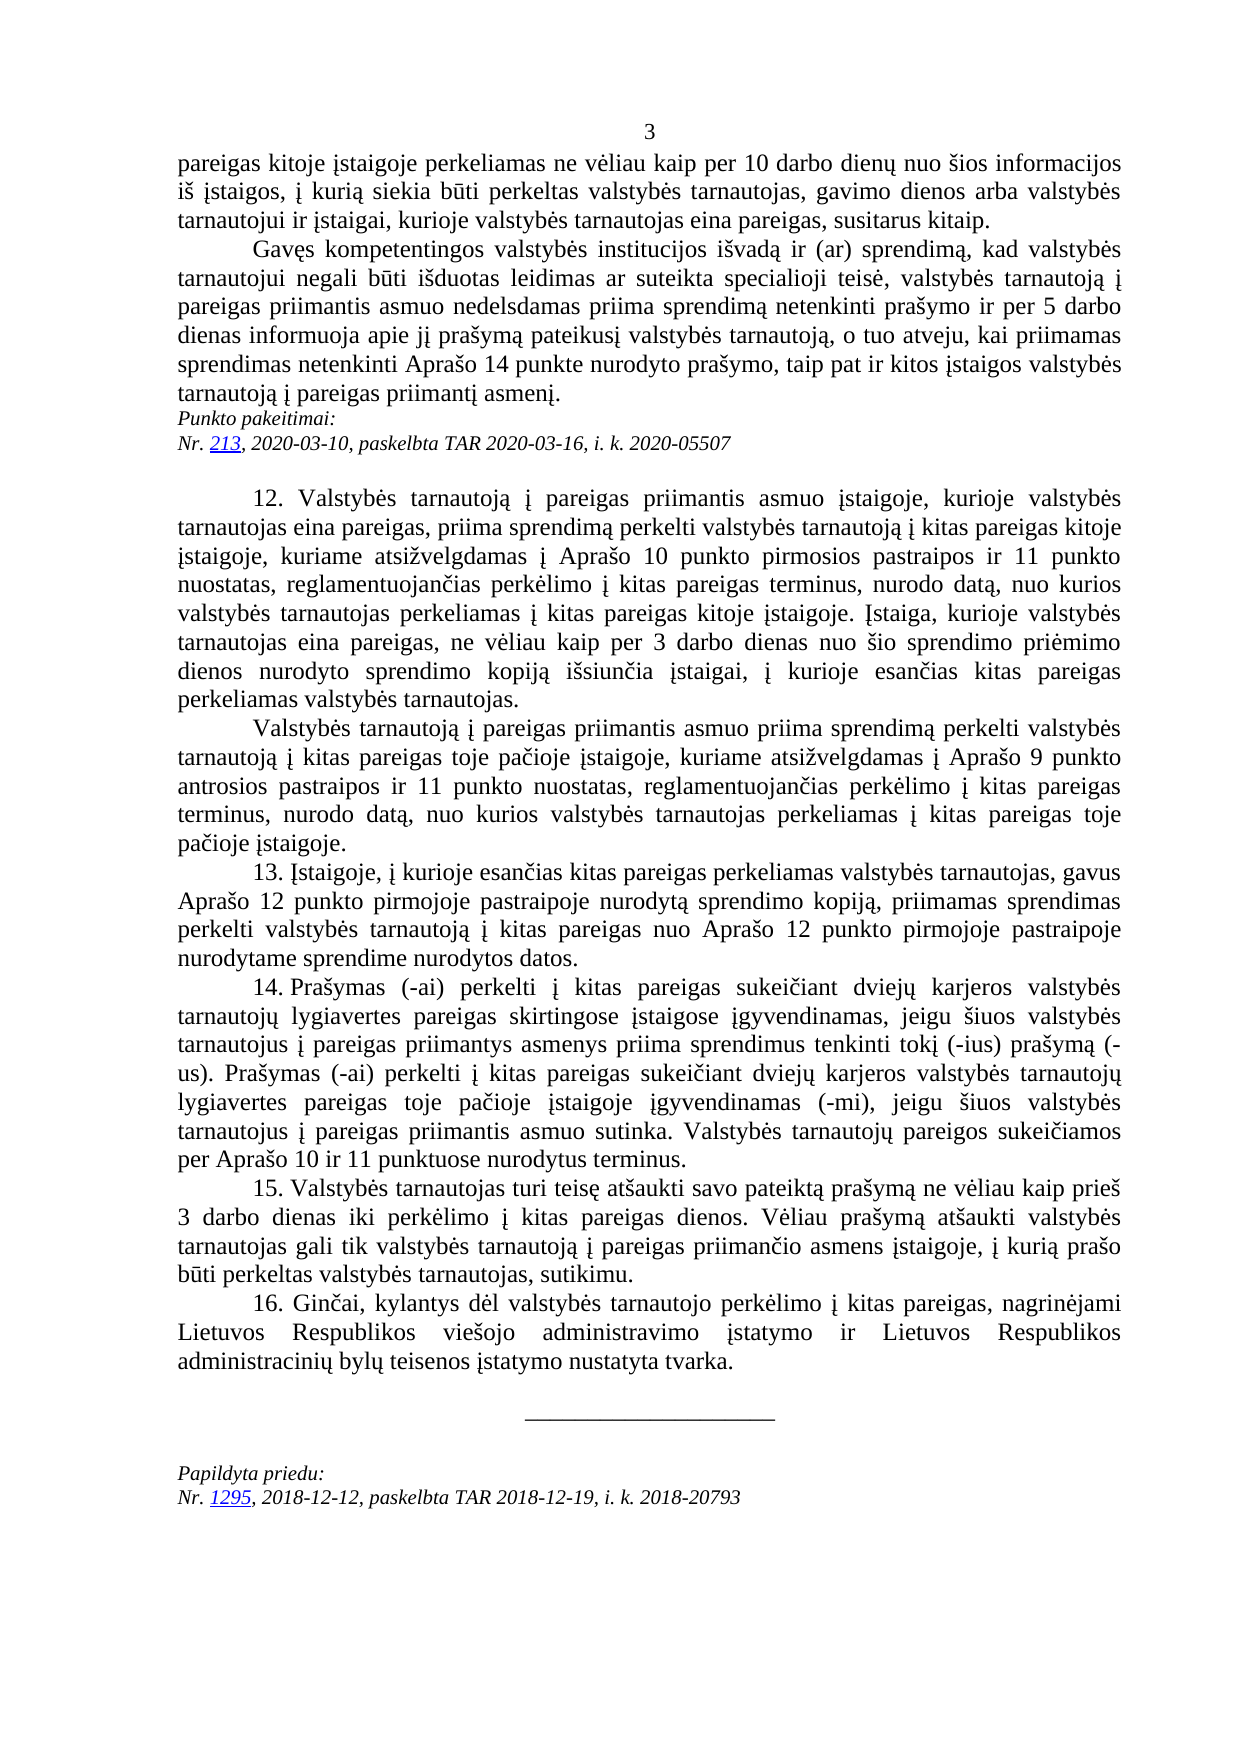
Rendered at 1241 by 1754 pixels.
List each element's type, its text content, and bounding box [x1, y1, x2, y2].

text Valstybės tarnautoją į pareigas priimantis asmuo priima sprendimą perkelti valstybės tarnautoją į kitas pareigas toje pačioje įstaigoje, kuriame atsižvelgdamas į Aprašo 9 punkto antrosios pastraipos ir 11 punkto nuostatas, reglamentuojančias perkėlimo į kitas pareigas terminus, nurodo datą, nuo kurios valstybės tarnautojas perkeliamas į kitas pareigas toje pačioje įstaigoje. [177, 713, 1122, 857]
text 16. Ginčai, kylantys dėl valstybės tarnautojo perkėlimo į kitas pareigas, nagrinėjami Lietuvos Respublikos viešojo administravimo įstatymo ir Lietuvos Respublikos administracinių bylų teisenos įstatymo nustatyta tvarka. [177, 1288, 1122, 1374]
text 12. Valstybės tarnautoją į pareigas priimantis asmuo įstaigoje, kurioje valstybės tarnautojas eina pareigas, priima sprendimą perkelti valstybės tarnautoją į kitas pareigas kitoje įstaigoje, kuriame atsižvelgdamas į Aprašo 10 punkto pirmosios pastraipos ir 11 punkto nuostatas, reglamentuojančias perkėlimo į kitas pareigas terminus, nurodo datą, nuo kurios valstybės tarnautojas perkeliamas į kitas pareigas kitoje įstaigoje. Įstaiga, kurioje valstybės tarnautojas eina pareigas, ne vėliau kaip per 3 darbo dienas nuo šio sprendimo priėmimo dienos nurodyto sprendimo kopiją išsiunčia įstaigai, į kurioje esančias kitas pareigas perkeliamas valstybės tarnautojas. [177, 483, 1122, 713]
text –––––––––––––––––––– [177, 1403, 1122, 1432]
text 14. Prašymas (-ai) perkelti į kitas pareigas sukeičiant dviejų karjeros valstybės tarnautojų lygiavertes pareigas skirtingose įstaigose įgyvendinamas, jeigu šiuos valstybės tarnautojus į pareigas priimantys asmenys priima sprendimus tenkinti tokį (-ius) prašymą (-us). Prašymas (-ai) perkelti į kitas pareigas sukeičiant dviejų karjeros valstybės tarnautojų lygiavertes pareigas toje pačioje įstaigoje įgyvendinamas (-mi), jeigu šiuos valstybės tarnautojus į pareigas priimantis asmuo sutinka. Valstybės tarnautojų pareigos sukeičiamos per Aprašo 10 ir 11 punktuose nurodytus terminus. [177, 972, 1122, 1173]
text pareigas kitoje įstaigoje perkeliamas ne vėliau kaip per 10 darbo dienų nuo šios informacijos iš įstaigos, į kurią siekia būti perkeltas valstybės tarnautojas, gavimo dienos arba valstybės tarnautojui ir įstaigai, kurioje valstybės tarnautojas eina pareigas, susitarus kitaip. [177, 148, 1122, 234]
text Punkto pakeitimai: [177, 406, 1122, 430]
text Nr. 213, 2020-03-10, paskelbta TAR 2020-03-16, i. k. 2020-05507 [177, 430, 1122, 454]
text Nr. 1295, 2018-12-12, paskelbta TAR 2018-12-19, i. k. 2018-20793 [177, 1485, 1122, 1509]
text Papildyta priedu: [177, 1461, 1122, 1485]
text Gavęs kompetentingos valstybės institucijos išvadą ir (ar) sprendimą, kad valstybės tarnautojui negali būti išduotas leidimas ar suteikta specialioji teisė, valstybės tarnautoją į pareigas priimantis asmuo nedelsdamas priima sprendimą netenkinti prašymo ir per 5 darbo dienas informuoja apie jį prašymą pateikusį valstybės tarnautoją, o tuo atveju, kai priimamas sprendimas netenkinti Aprašo 14 punkte nurodyto prašymo, taip pat ir kitos įstaigos valstybės tarnautoją į pareigas priimantį asmenį. [177, 234, 1122, 406]
text 15. Valstybės tarnautojas turi teisę atšaukti savo pateiktą prašymą ne vėliau kaip prieš 3 darbo dienas iki perkėlimo į kitas pareigas dienos. Vėliau prašymą atšaukti valstybės tarnautojas gali tik valstybės tarnautoją į pareigas priimančio asmens įstaigoje, į kurią prašo būti perkeltas valstybės tarnautojas, sutikimu. [177, 1173, 1122, 1288]
text 13. Įstaigoje, į kurioje esančias kitas pareigas perkeliamas valstybės tarnautojas, gavus Aprašo 12 punkto pirmojoje pastraipoje nurodytą sprendimo kopiją, priimamas sprendimas perkelti valstybės tarnautoją į kitas pareigas nuo Aprašo 12 punkto pirmojoje pastraipoje nurodytame sprendime nurodytos datos. [177, 857, 1122, 972]
